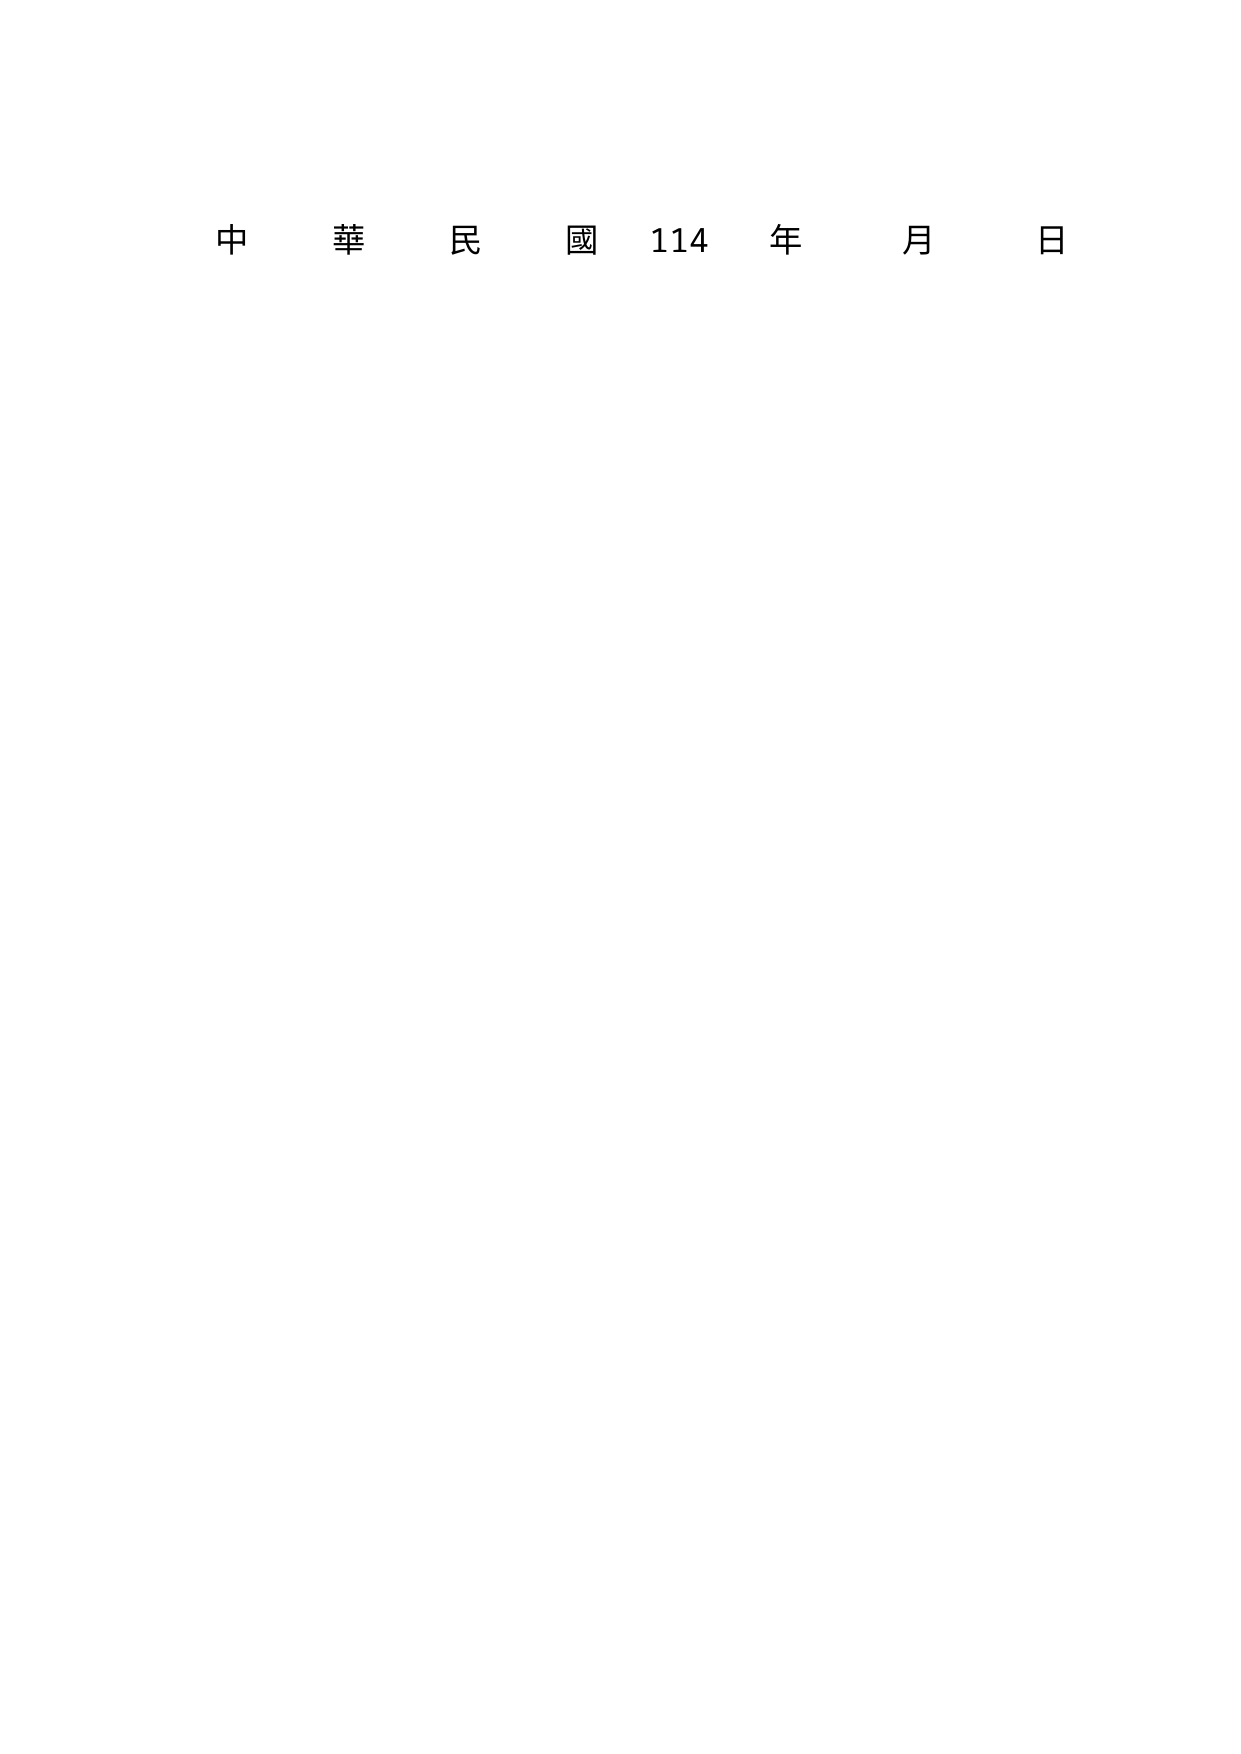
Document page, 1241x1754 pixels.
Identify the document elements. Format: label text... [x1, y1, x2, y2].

text 中 華 民 國 114 年 月 日 [133, 197, 1152, 259]
